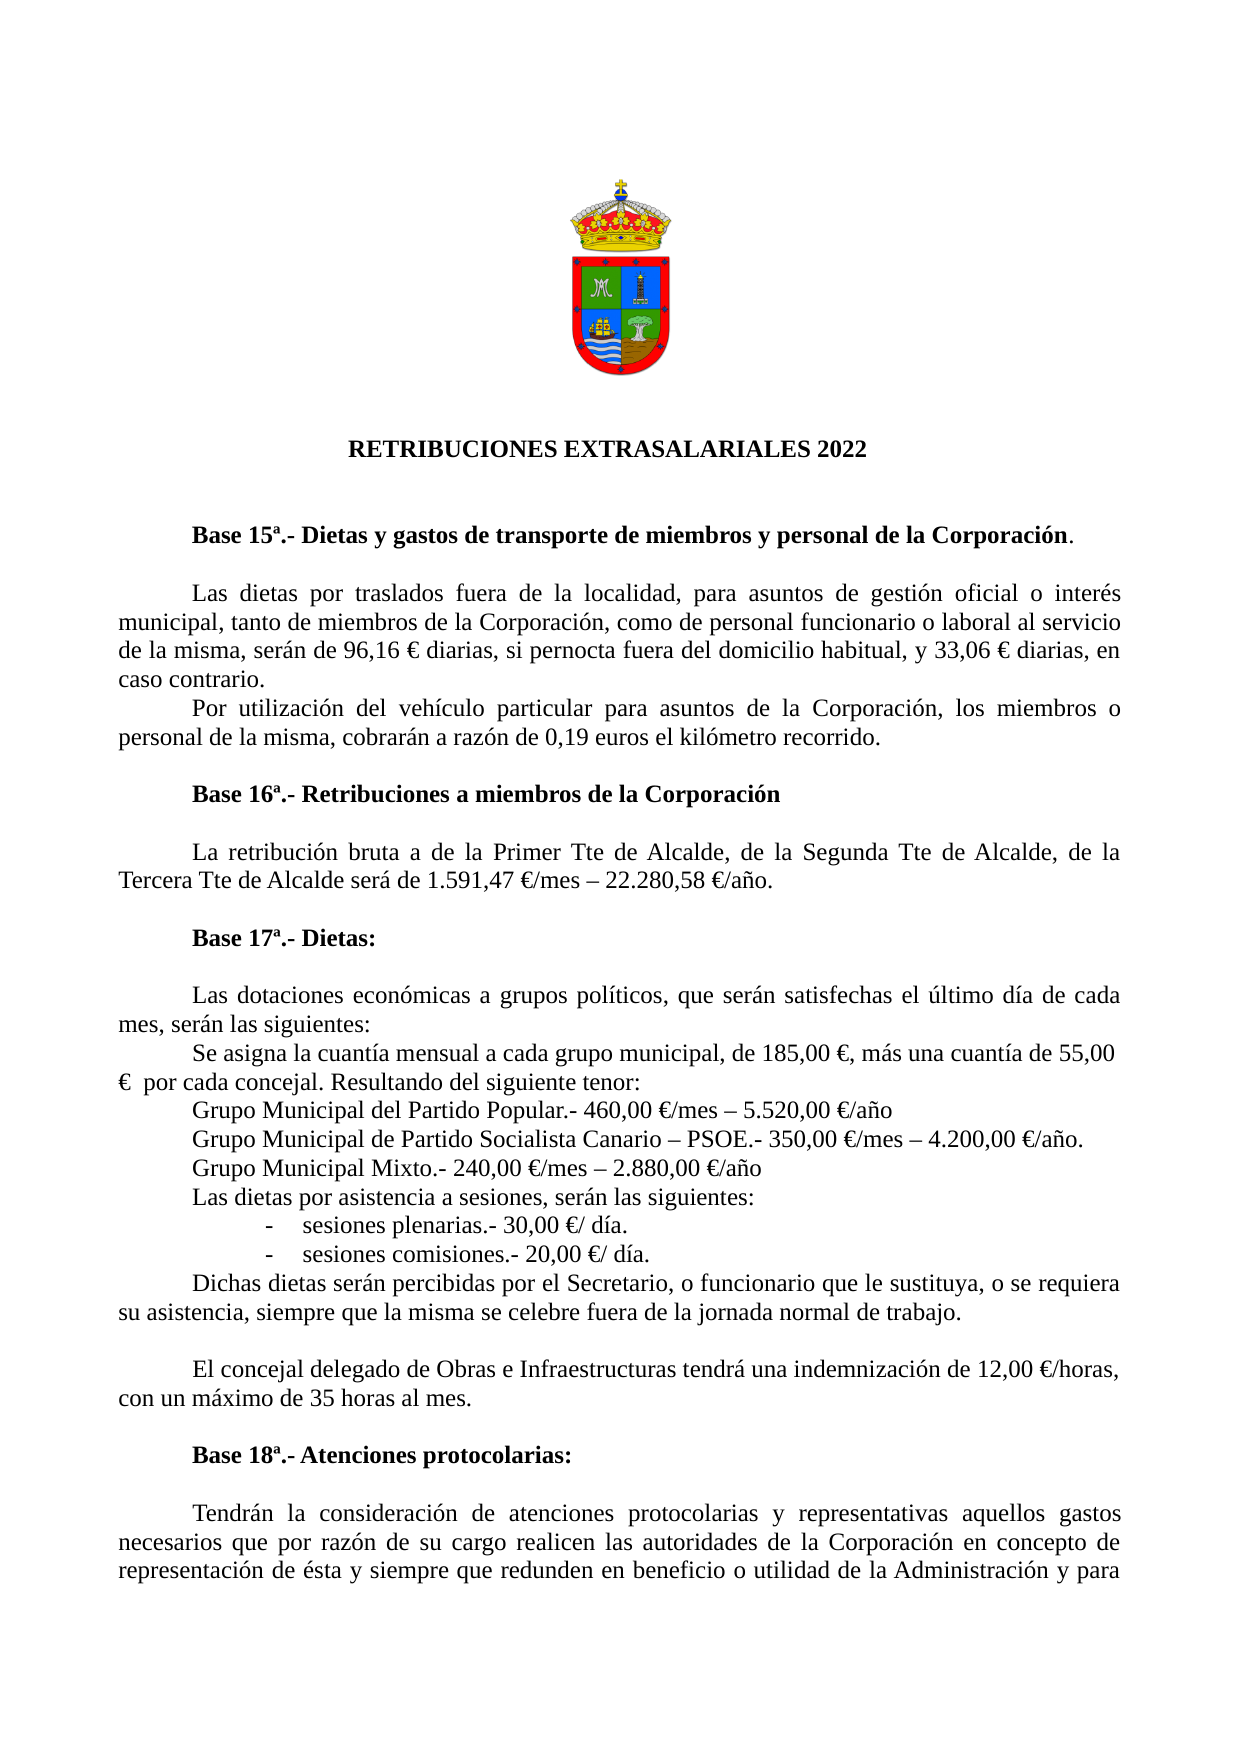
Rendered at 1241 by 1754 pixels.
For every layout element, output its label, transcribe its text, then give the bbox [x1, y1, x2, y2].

text Las dietas por traslados fuera de la localidad, para asuntos de gestión oficial o interés municipal, tanto de miembros de la Corporación, como de personal funcionario o laboral al servicio de la misma, serán de 96,16 € diarias, si pernocta fuera del domicilio habitual, y 33,06 € diarias, en caso contrario. [118, 578, 1122, 693]
picture [520, 175, 720, 376]
text Tendrán la consideración de atenciones protocolarias y representativas aquellos gastos necesarios que por razón de su cargo realicen las autoridades de la Corporación en concepto de representación de ésta y siempre que redunden en beneficio o utilidad de la Administración y para [118, 1498, 1122, 1584]
text RETRIBUCIONES EXTRASALARIALES 2022 [118, 434, 1122, 463]
subtitle Base 18ª.- Atenciones protocolarias: [118, 1441, 1122, 1469]
text Grupo Municipal del Partido Popular.- 460,00 €/mes – 5.520,00 €/año [118, 1096, 1122, 1124]
text Por utilización del vehículo particular para asuntos de la Corporación, los miembros o personal de la misma, cobrarán a razón de 0,19 euros el kilómetro recorrido. [118, 693, 1122, 751]
list sesiones comisiones.- 20,00 €/ día. [265, 1239, 1122, 1268]
subtitle Base 17ª.- Dietas: [192, 923, 1122, 952]
text La retribución bruta a de la Primer Tte de Alcalde, de la Segunda Tte de Alcalde, de la Tercera Tte de Alcalde será de 1.591,47 €/mes – 22.280,58 €/año. [118, 837, 1122, 894]
text Grupo Municipal Mixto.- 240,00 €/mes – 2.880,00 €/año [118, 1153, 1122, 1182]
text Se asigna la cuantía mensual a cada grupo municipal, de 185,00 €, más una cuantía de 55,00 € por cada concejal. Resultando del siguiente tenor: [118, 1038, 1122, 1096]
text Base 15ª.- Dietas y gastos de transporte de miembros y personal de la Corporación. [118, 521, 1122, 549]
list sesiones plenarias.- 30,00 €/ día. [265, 1211, 1122, 1239]
text El concejal delegado de Obras e Infraestructuras tendrá una indemnización de 12,00 €/horas, con un máximo de 35 horas al mes. [118, 1354, 1122, 1412]
subtitle Base 16ª.- Retribuciones a miembros de la Corporación [192, 779, 1122, 808]
text Grupo Municipal de Partido Socialista Canario – PSOE.- 350,00 €/mes – 4.200,00 €/año. [118, 1124, 1122, 1153]
text Las dotaciones económicas a grupos políticos, que serán satisfechas el último día de cada mes, serán las siguientes: [118, 981, 1122, 1038]
text Dichas dietas serán percibidas por el Secretario, o funcionario que le sustituya, o se requiera su asistencia, siempre que la misma se celebre fuera de la jornada normal de trabajo. [118, 1268, 1122, 1326]
text Las dietas por asistencia a sesiones, serán las siguientes: [118, 1182, 1122, 1211]
